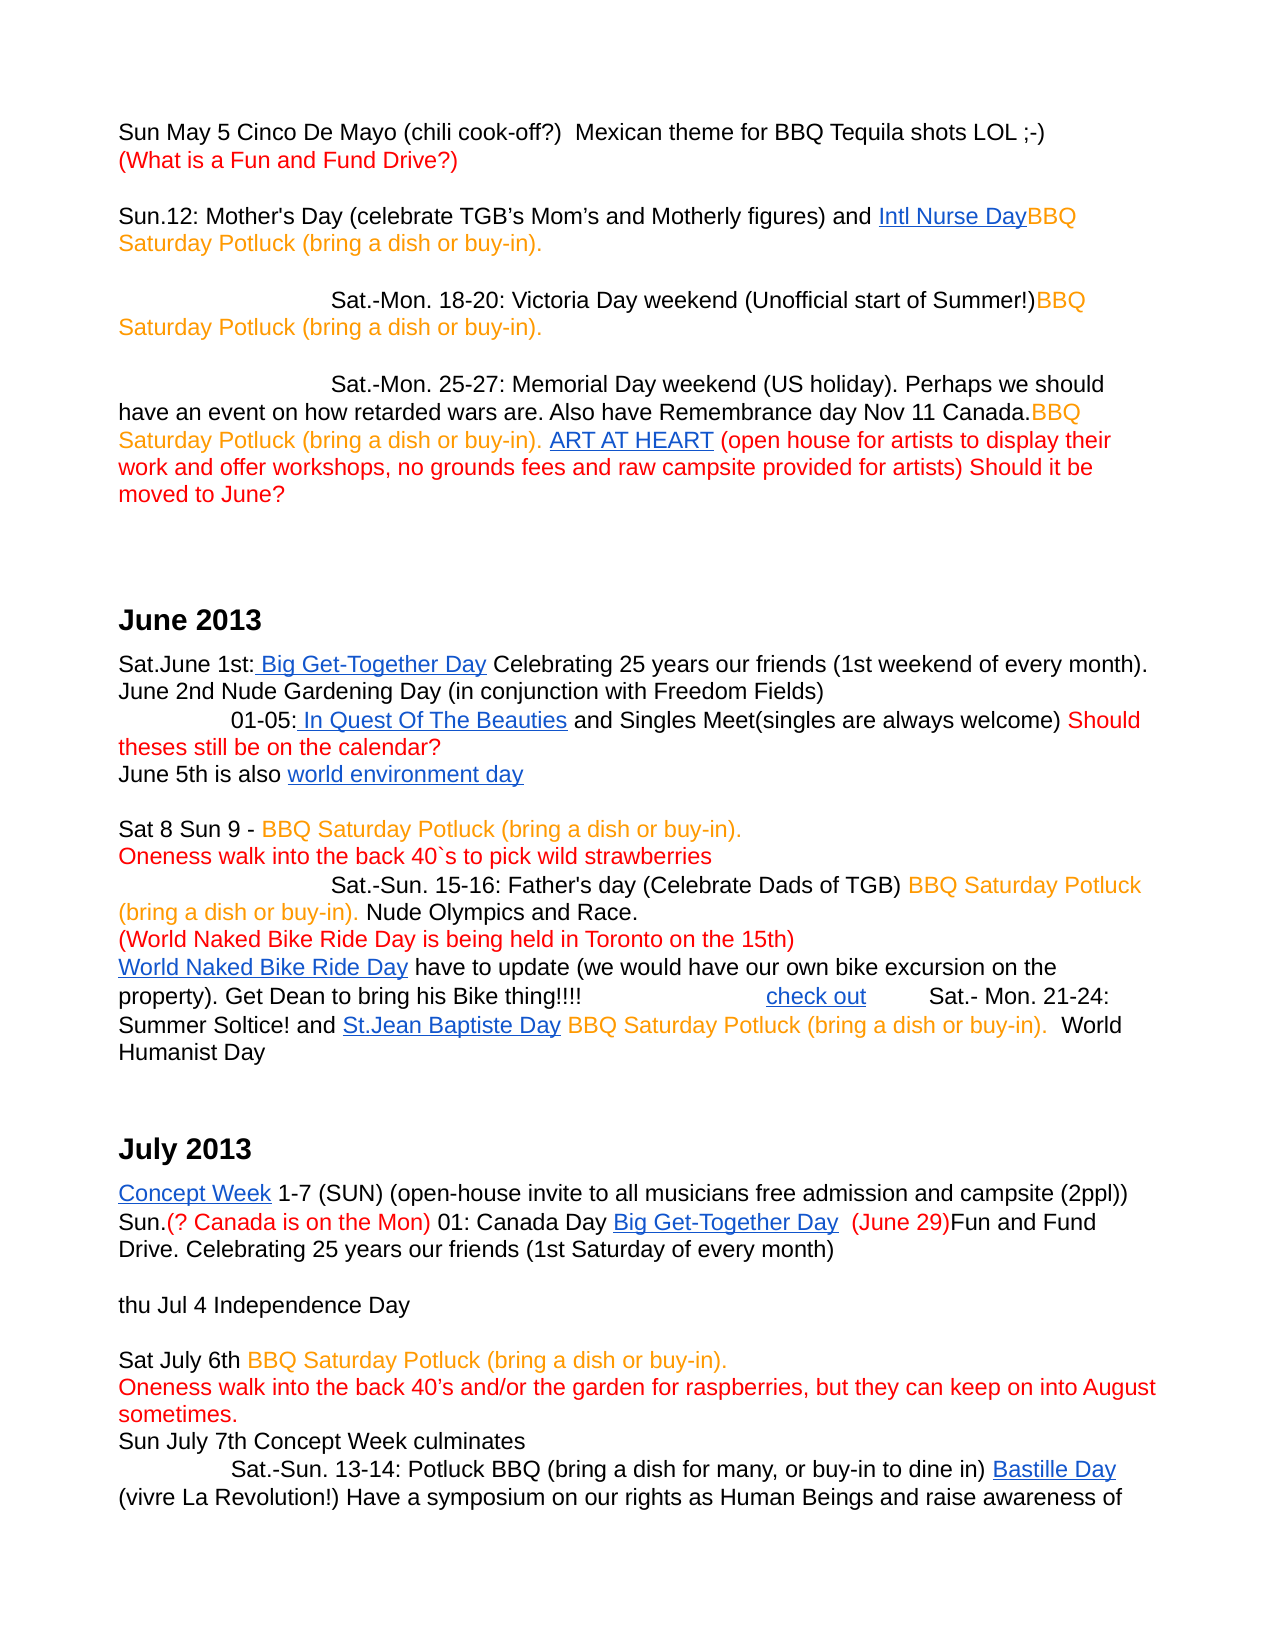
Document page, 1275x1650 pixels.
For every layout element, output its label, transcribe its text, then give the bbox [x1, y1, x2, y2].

subtitle June 2013 [118, 602, 1157, 637]
text Sat.June 1st: Big Get-Together Day Celebrating 25 years our friends (1st weekend of every month). June 2nd Nude Gardening Day (in conjunction with Freedom Fields) 01-05: In Quest Of The Beauties and Singles Meet(singles are always welcome) Should theses still be on the calendar? June 5th is also world environment day Sat 8 Sun 9 - BBQ Saturday Potluck (bring a dish or buy-in). Oneness walk into the back 40`s to pick wild strawberries Sat.-Sun. 15-16: Father's day (Celebrate Dads of TGB) BBQ Saturday Potluck (bring a dish or buy-in). Nude Olympics and Race. (World Naked Bike Ride Day is being held in Toronto on the 15th) World Naked Bike Ride Day have to update (we would have our own bike excursion on the property). Get Dean to bring his Bike thing!!!! check out Sat.- Mon. 21-24: Summer Soltice! and St.Jean Baptiste Day BBQ Saturday Potluck (bring a dish or buy-in). World Humanist Day [118, 649, 1157, 1094]
subtitle July 2013 [118, 1132, 1157, 1166]
text Sun May 5 Cinco De Mayo (chili cook-off?) Mexican theme for BBQ Tequila shots LOL ;-) (What is a Fun and Fund Drive?) Sun.12: Mother's Day (celebrate TGB’s Mom’s and Motherly figures) and Intl Nurse DayBBQ Saturday Potluck (bring a dish or buy-in). Sat.-Mon. 18-20: Victoria Day weekend (Unofficial start of Summer!)BBQ Saturday Potluck (bring a dish or buy-in). Sat.-Mon. 25-27: Memorial Day weekend (US holiday). Perhaps we should have an event on how retarded wars are. Also have Remembrance day Nov 11 Canada.BBQ Saturday Potluck (bring a dish or buy-in). ART AT HEART (open house for artists to display their work and offer workshops, no grounds fees and raw campsite provided for artists) Should it be moved to June? [118, 118, 1157, 565]
text Concept Week 1-7 (SUN) (open-house invite to all musicians free admission and campsite (2ppl)) Sun.(? Canada is on the Mon) 01: Canada Day Big Get-Together Day (June 29)Fun and Fund Drive. Celebrating 25 years our friends (1st Saturday of every month) thu Jul 4 Independence Day Sat July 6th BBQ Saturday Potluck (bring a dish or buy-in). Oneness walk into the back 40’s and/or the garden for raspberries, but they can keep on into August sometimes. Sun July 7th Concept Week culminates Sat.-Sun. 13-14: Potluck BBQ (bring a dish for many, or buy-in to dine in) Bastille Day (vivre La Revolution!) Have a symposium on our rights as Human Beings and raise awareness of [118, 1178, 1157, 1510]
